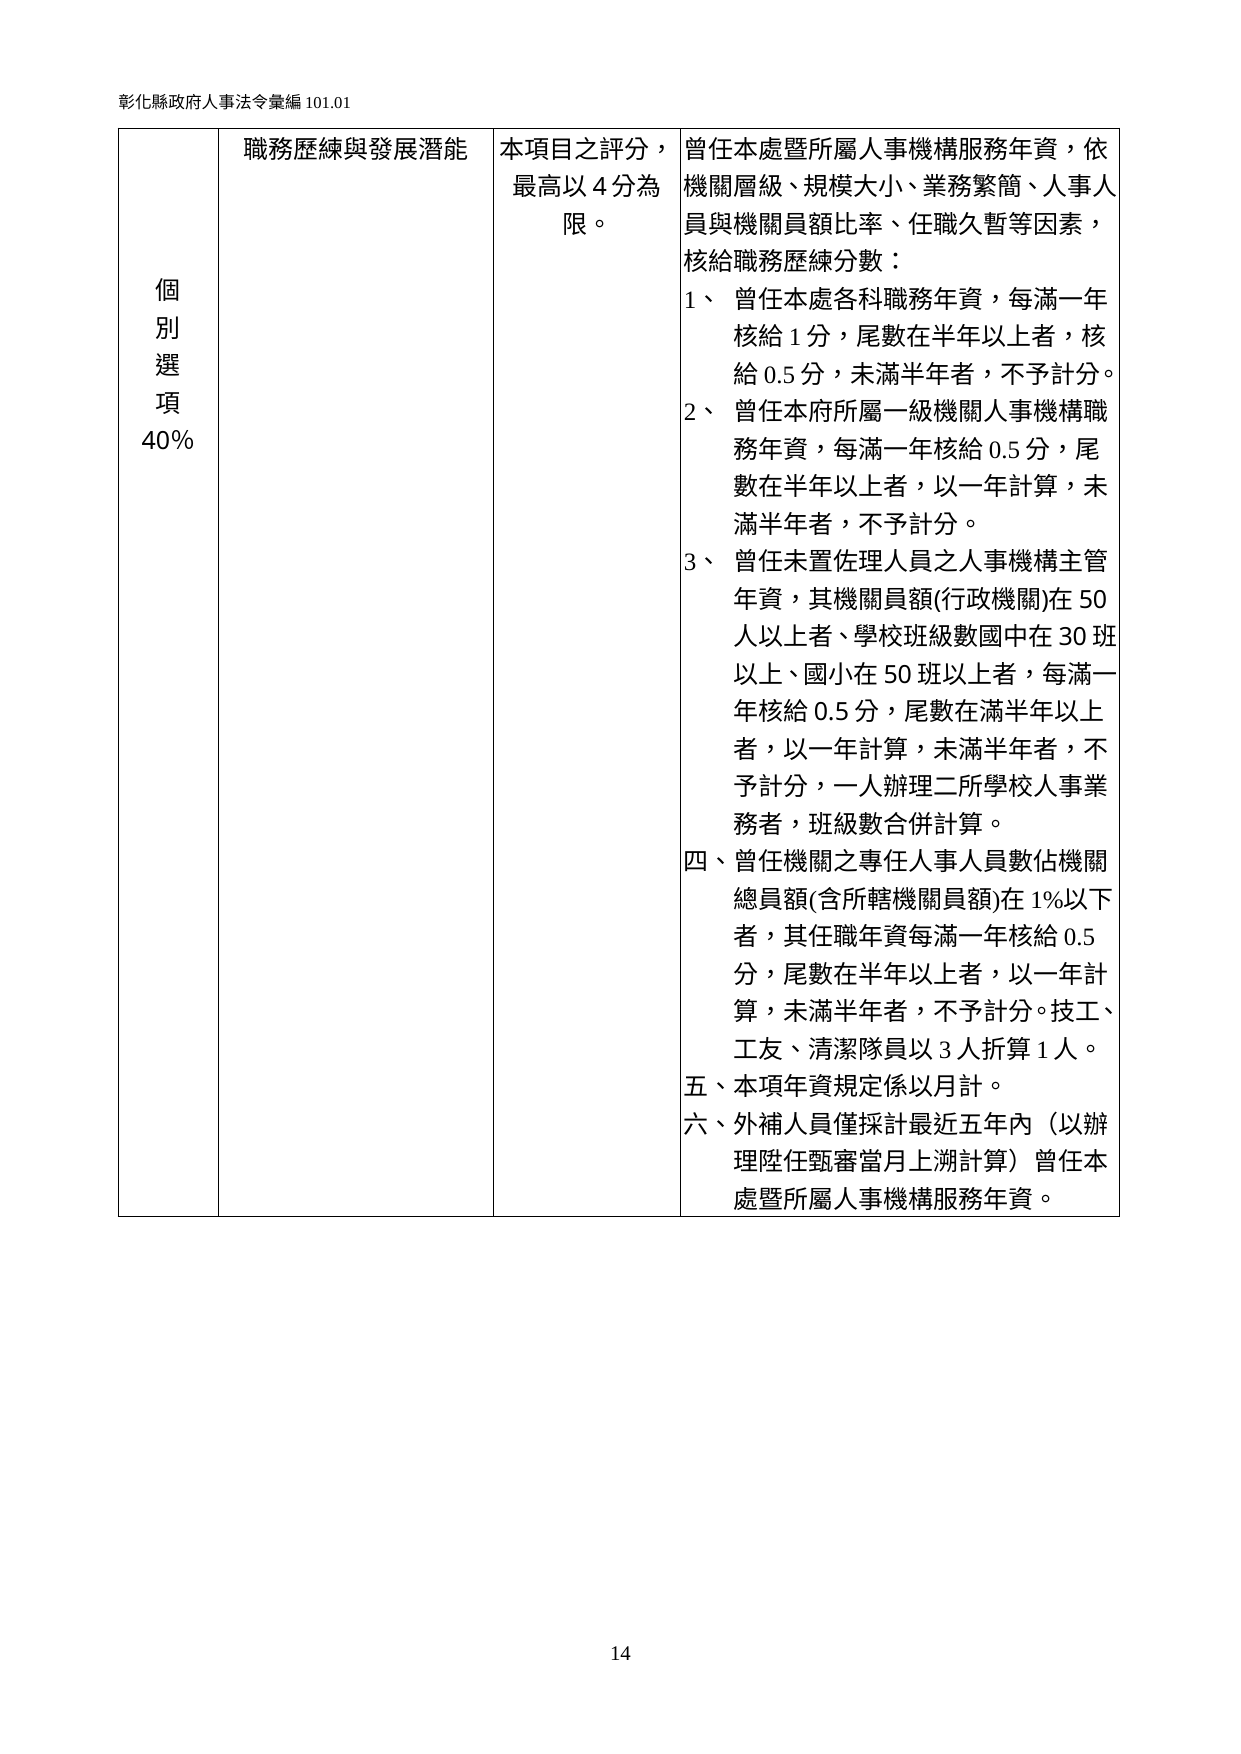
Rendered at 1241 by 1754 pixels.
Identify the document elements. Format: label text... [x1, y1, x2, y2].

table_cell 職務歷練與發展潛能 [219, 129, 493, 1216]
table_cell 個 別 選 項 40％ [119, 129, 218, 1216]
table_cell 本項目之評分，最高以4分為限。 [494, 129, 680, 1216]
table_cell 曾任本處暨所屬人事機構服務年資，依機關層級、規模大小、業務繁簡、人事人員與機關員額比率、任職久暫等因素，核給職務歷練分數： 曾任本處各科職務年資，每滿一年核給1分，尾數在半年以上者，核給0.5分，未滿半年者，不予計分。 曾任本府所屬一級機關人事機構職務年資，每滿一年核給0.5分，尾數在半年以上者，以一年計算，未滿半年者，不予計分。 曾任未置佐理人員之人事機構主管年資，其機關員額(行政機關)在50人以上者、學校班級數國中在30班以上、國小在50班以上者，每滿一年核給0.5分，尾數在滿半年以上者，以一年計算，未滿半年者，不予計分，一人辦理二所學校人事業務者，班級數合併計算。 四、曾任機關之專任人事人員數佔機關總員額(含所轄機關員額)在1%以下者，其任職年資每滿一年核給0.5分，尾數在半年以上者，以一年計算，未滿半年者，不予計分。技工、工友、清潔隊員以3人折算1人。 五、本項年資規定係以月計。 六、外補人員僅採計最近五年內（以辦理陞任甄審當月上溯計算）曾任本處暨所屬人事機構服務年資。 [681, 129, 1119, 1216]
